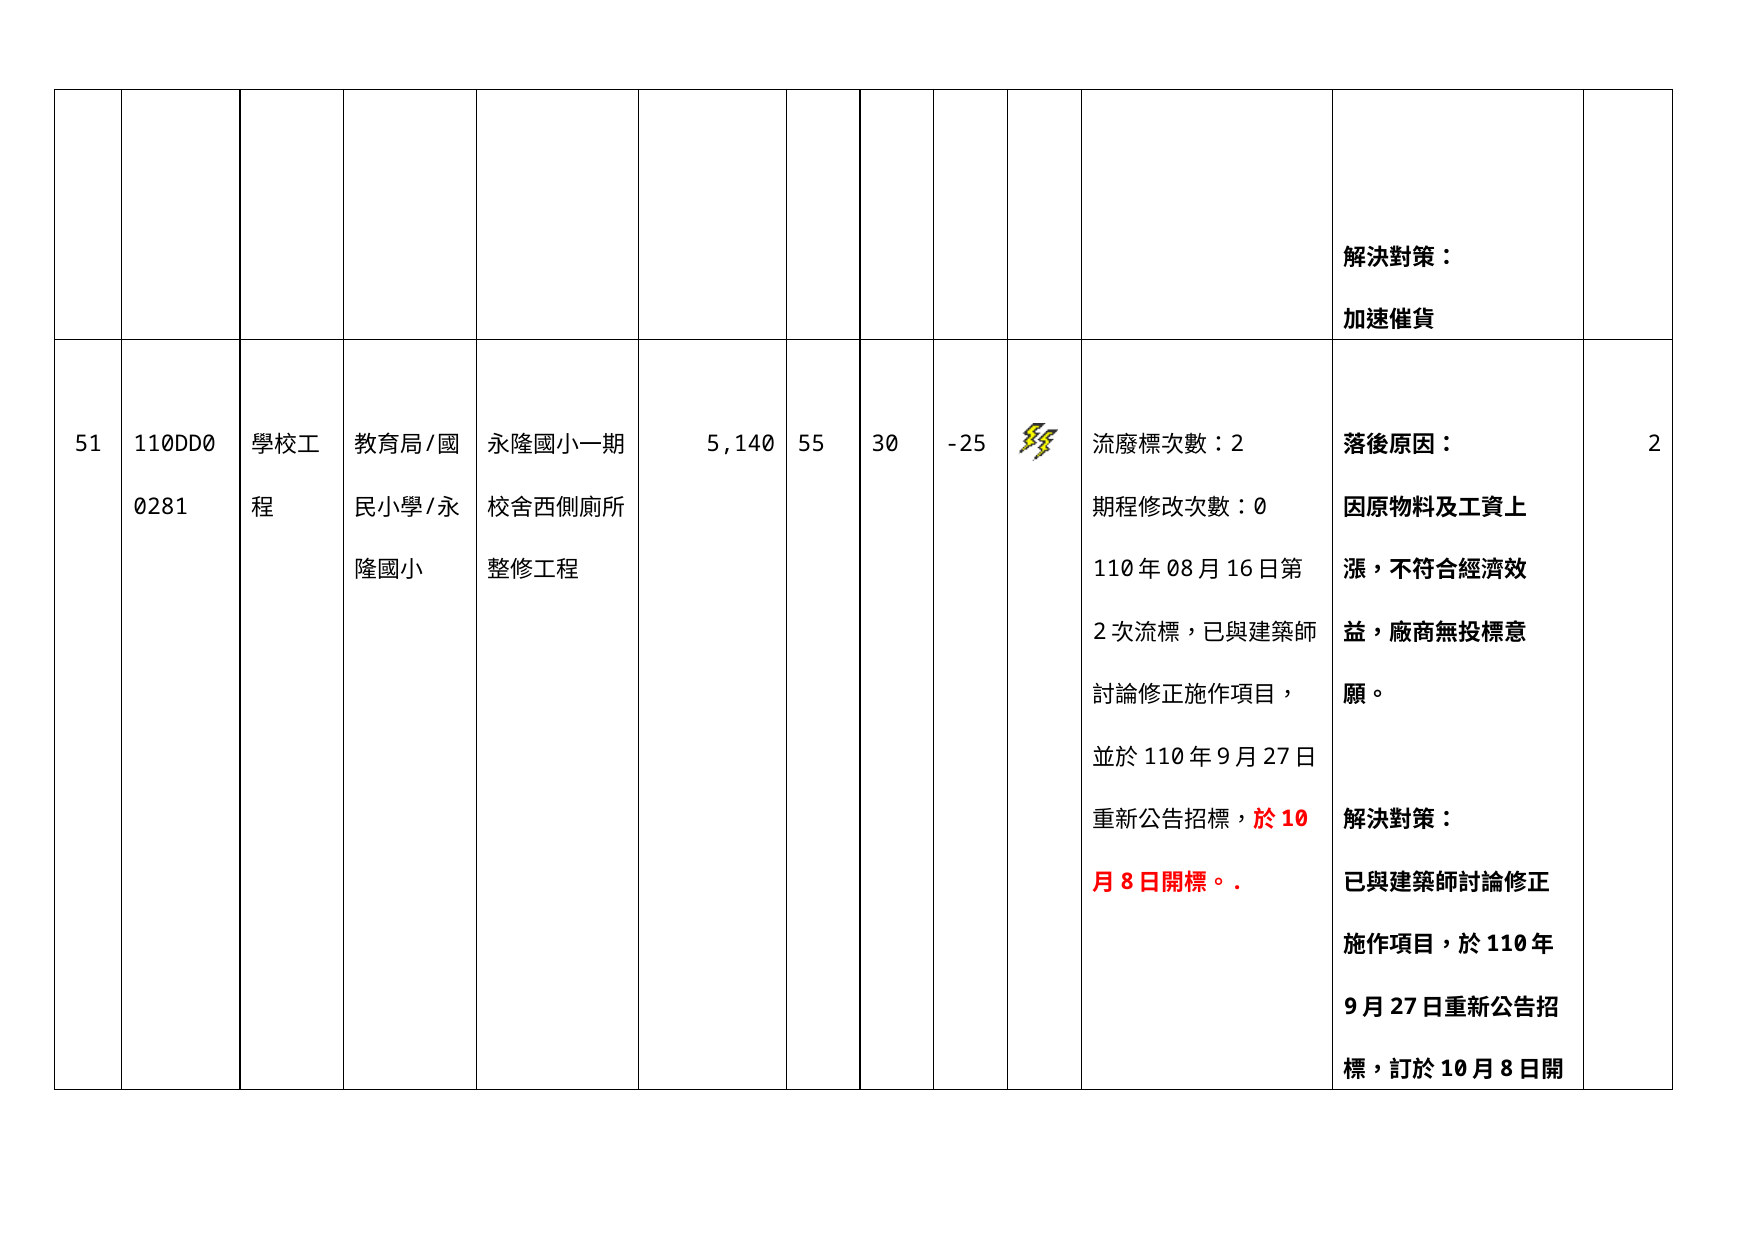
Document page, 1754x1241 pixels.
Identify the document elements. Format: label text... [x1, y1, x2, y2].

table_cell 學校工程 [241, 340, 343, 1089]
table_cell [55, 90, 121, 339]
table_cell 永隆國小一期校舍西側廁所整修工程 [477, 340, 638, 1089]
table_cell 51 [55, 340, 121, 1089]
table_cell [1008, 90, 1081, 339]
table_header [1673, 89, 1695, 1090]
table_cell 5,140 [639, 340, 786, 1089]
table_cell [122, 90, 239, 339]
table_cell 30 [861, 340, 933, 1089]
table_cell 55 [787, 340, 859, 1089]
table_cell 落後原因： 因原物料及工資上漲，不符合經濟效益，廠商無投標意願。 解決對策： 已與建築師討論修正施作項目，於110年9月27日重新公告招標，訂於10月8日開 [1333, 340, 1583, 1089]
table_cell 教育局/國民小學/永隆國小 [344, 340, 476, 1089]
table_cell -25 [934, 340, 1007, 1089]
table_cell 2 [1584, 340, 1672, 1089]
table_cell [861, 90, 933, 339]
table_cell [344, 90, 476, 339]
table_cell [934, 90, 1007, 339]
table_cell [639, 90, 786, 339]
table_cell [477, 90, 638, 339]
table_cell [1008, 340, 1081, 1089]
table_cell [787, 90, 859, 339]
table_cell [1584, 90, 1672, 339]
table_cell [1082, 90, 1332, 339]
table_cell 解決對策： 加速催貨 [1333, 90, 1583, 339]
table_cell 流廢標次數：2 期程修改次數：0 110年08月16日第2次流標，已與建築師討論修正施作項目，並於110年9月27日重新公告招標，於10月8日開標。. [1082, 340, 1332, 1089]
table_cell 110DD00281 [122, 340, 239, 1089]
table_cell [241, 90, 343, 339]
